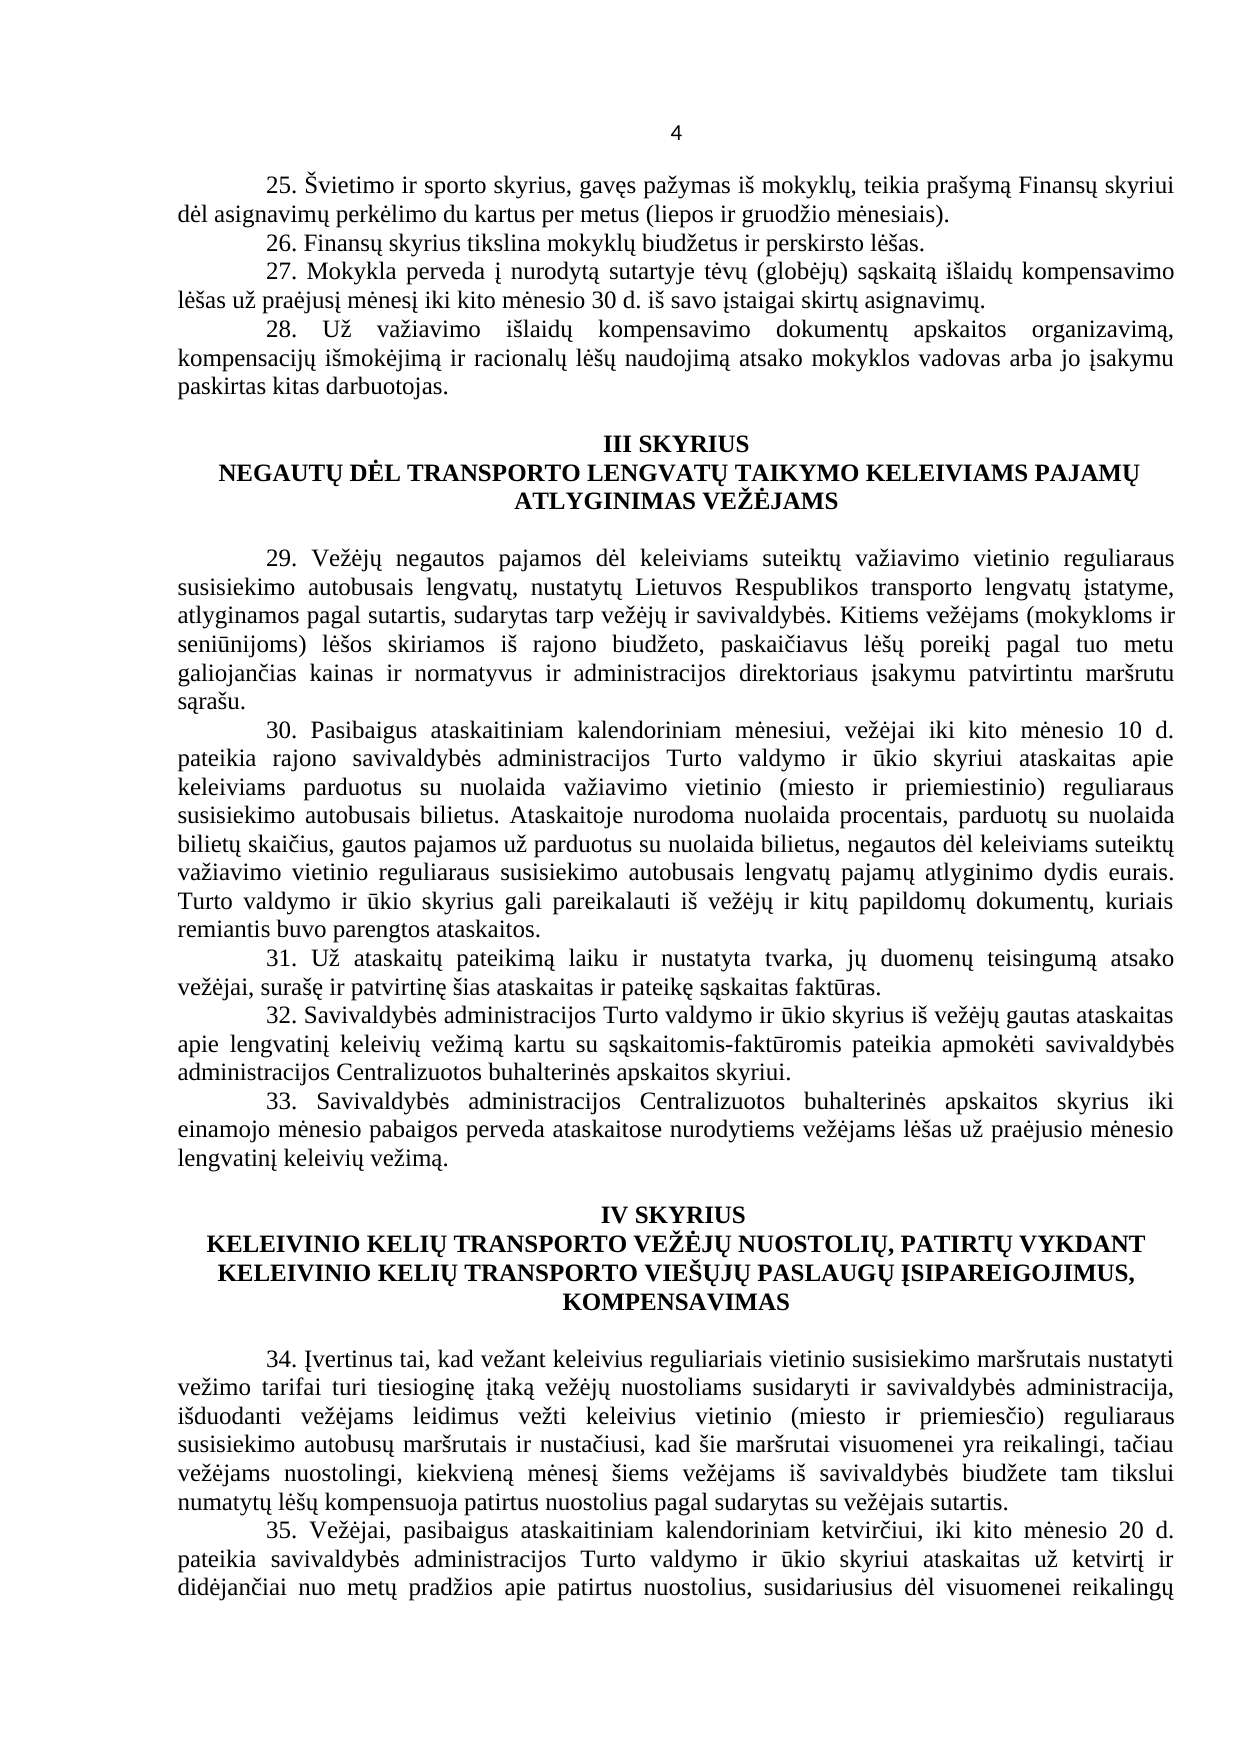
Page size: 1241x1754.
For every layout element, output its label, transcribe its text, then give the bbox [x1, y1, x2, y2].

text KOMPENSAVIMAS [177, 1287, 1175, 1316]
text III SKYRIUS [177, 429, 1175, 458]
text 29. Vežėjų negautos pajamos dėl keleiviams suteiktų važiavimo vietinio reguliaraus susisiekimo autobusais lengvatų, nustatytų Lietuvos Respublikos transporto lengvatų įstatyme, atlyginamos pagal sutartis, sudarytas tarp vežėjų ir savivaldybės. Kitiems vežėjams (mokykloms ir seniūnijoms) lėšos skiriamos iš rajono biudžeto, paskaičiavus lėšų poreikį pagal tuo metu galiojančias kainas ir normatyvus ir administracijos direktoriaus įsakymu patvirtintu maršrutu sąrašu. [177, 544, 1175, 715]
text 34. Įvertinus tai, kad vežant keleivius reguliariais vietinio susisiekimo maršrutais nustatyti vežimo tarifai turi tiesioginę įtaką vežėjų nuostoliams susidaryti ir savivaldybės administracija, išduodanti vežėjams leidimus vežti keleivius vietinio (miesto ir priemiesčio) reguliaraus susisiekimo autobusų maršrutais ir nustačiusi, kad šie maršrutai visuomenei yra reikalingi, tačiau vežėjams nuostolingi, kiekvieną mėnesį šiems vežėjams iš savivaldybės biudžete tam tikslui numatytų lėšų kompensuoja patirtus nuostolius pagal sudarytas su vežėjais sutartis. [177, 1344, 1175, 1516]
text 31. Už ataskaitų pateikimą laiku ir nustatyta tvarka, jų duomenų teisingumą atsako vežėjai, surašę ir patvirtinę šias ataskaitas ir pateikę sąskaitas faktūras. [177, 943, 1175, 1001]
text KELEIVINIO KELIŲ TRANSPORTO VEŽĖJŲ NUOSTOLIŲ, PATIRTŲ VYKDANT KELEIVINIO KELIŲ TRANSPORTO VIEŠŲJŲ PASLAUGŲ ĮSIPAREIGOJIMUS, [177, 1229, 1175, 1287]
text 28. Už važiavimo išlaidų kompensavimo dokumentų apskaitos organizavimą, kompensacijų išmokėjimą ir racionalų lėšų naudojimą atsako mokyklos vadovas arba jo įsakymu paskirtas kitas darbuotojas. [177, 314, 1175, 400]
text 30. Pasibaigus ataskaitiniam kalendoriniam mėnesiui, vežėjai iki kito mėnesio 10 d. pateikia rajono savivaldybės administracijos Turto valdymo ir ūkio skyriui ataskaitas apie keleiviams parduotus su nuolaida važiavimo vietinio (miesto ir priemiestinio) reguliaraus susisiekimo autobusais bilietus. Ataskaitoje nurodoma nuolaida procentais, parduotų su nuolaida bilietų skaičius, gautos pajamos už parduotus su nuolaida bilietus, negautos dėl keleiviams suteiktų važiavimo vietinio reguliaraus susisiekimo autobusais lengvatų pajamų atlyginimo dydis eurais. Turto valdymo ir ūkio skyrius gali pareikalauti iš vežėjų ir kitų papildomų dokumentų, kuriais remiantis buvo parengtos ataskaitos. [177, 715, 1175, 943]
text NEGAUTŲ DĖL TRANSPORTO LENGVATŲ TAIKYMO KELEIVIAMS PAJAMŲ ATLYGINIMAS VEŽĖJAMS [177, 458, 1175, 515]
text 25. Švietimo ir sporto skyrius, gavęs pažymas iš mokyklų, teikia prašymą Finansų skyriui dėl asignavimų perkėlimo du kartus per metus (liepos ir gruodžio mėnesiais). [177, 170, 1175, 228]
text 33. Savivaldybės administracijos Centralizuotos buhalterinės apskaitos skyrius iki einamojo mėnesio pabaigos perveda ataskaitose nurodytiems vežėjams lėšas už praėjusio mėnesio lengvatinį keleivių vežimą. [177, 1086, 1175, 1172]
text 26. Finansų skyrius tikslina mokyklų biudžetus ir perskirsto lėšas. [177, 228, 1175, 256]
text 32. Savivaldybės administracijos Turto valdymo ir ūkio skyrius iš vežėjų gautas ataskaitas apie lengvatinį keleivių vežimą kartu su sąskaitomis-faktūromis pateikia apmokėti savivaldybės administracijos Centralizuotos buhalterinės apskaitos skyriui. [177, 1001, 1175, 1086]
text 35. Vežėjai, pasibaigus ataskaitiniam kalendoriniam ketvirčiui, iki kito mėnesio 20 d. pateikia savivaldybės administracijos Turto valdymo ir ūkio skyriui ataskaitas už ketvirtį ir didėjančiai nuo metų pradžios apie patirtus nuostolius, susidariusius dėl visuomenei reikalingų [177, 1516, 1175, 1601]
text 27. Mokykla perveda į nurodytą sutartyje tėvų (globėjų) sąskaitą išlaidų kompensavimo lėšas už praėjusį mėnesį iki kito mėnesio 30 d. iš savo įstaigai skirtų asignavimų. [177, 256, 1175, 314]
text IV SKYRIUS [177, 1201, 1175, 1229]
